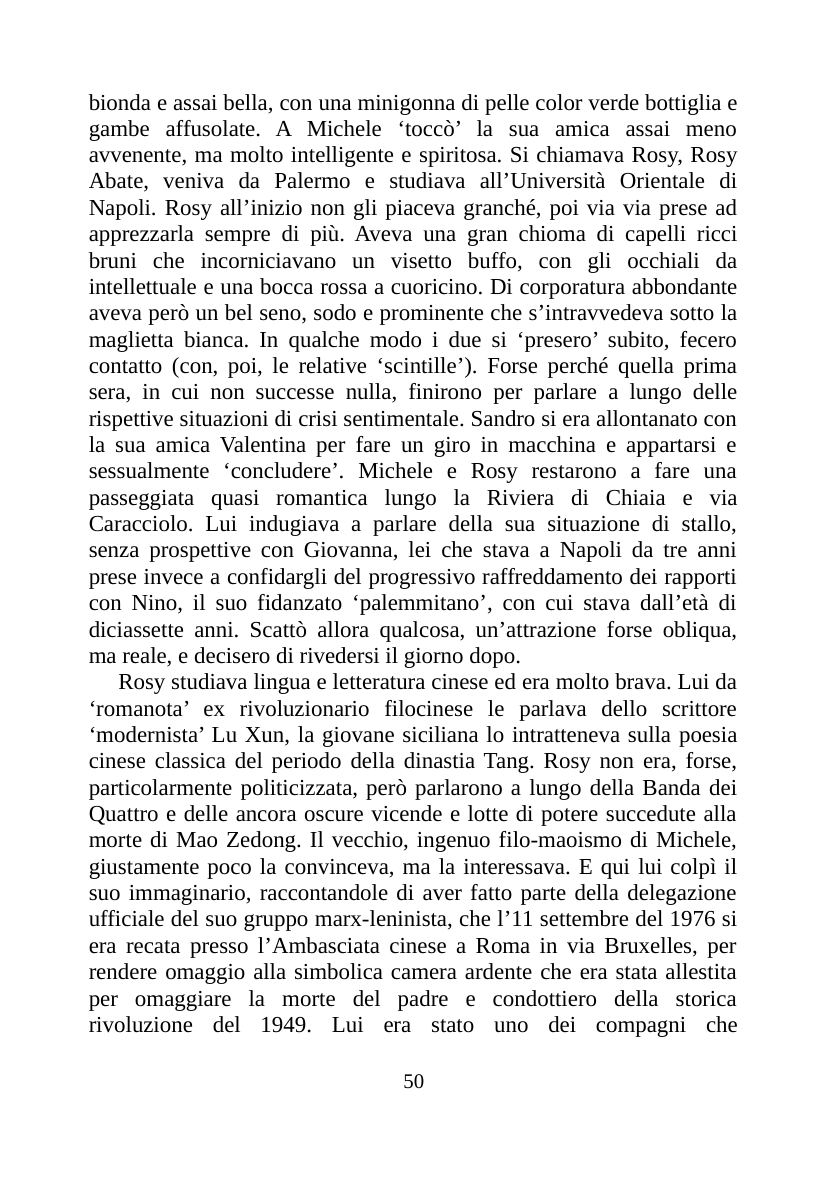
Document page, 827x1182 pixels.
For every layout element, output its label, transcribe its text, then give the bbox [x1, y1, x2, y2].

text bionda e assai bella, con una minigonna di pelle color verde bottiglia e gambe affusolate. A Michele ‘toccò’ la sua amica assai meno avvenente, ma molto intelligente e spiritosa. Si chiamava Rosy, Rosy Abate, veniva da Palermo e studiava all’Università Orientale di Napoli. Rosy all’inizio non gli piaceva granché, poi via via prese ad apprezzarla sempre di più. Aveva una gran chioma di capelli ricci bruni che incorniciavano un visetto buffo, con gli occhiali da intellettuale e una bocca rossa a cuoricino. Di corporatura abbondante aveva però un bel seno, sodo e prominente che s’intravvedeva sotto la maglietta bianca. In qualche modo i due si ‘presero’ subito, fecero contatto (con, poi, le relative ‘scintille’). Forse perché quella prima sera, in cui non successe nulla, finirono per parlare a lungo delle rispettive situazioni di crisi sentimentale. Sandro si era allontanato con la sua amica Valentina per fare un giro in macchina e appartarsi e sessualmente ‘concludere’. Michele e Rosy restarono a fare una passeggiata quasi romantica lungo la Riviera di Chiaia e via Caracciolo. Lui indugiava a parlare della sua situazione di stallo, senza prospettive con Giovanna, lei che stava a Napoli da tre anni prese invece a confidargli del progressivo raffreddamento dei rapporti con Nino, il suo fidanzato ‘palemmitano’, con cui stava dall’età di diciassette anni. Scattò allora qualcosa, un’attrazione forse obliqua, ma reale, e decisero di rivedersi il giorno dopo. [88, 88, 738, 668]
text Rosy studiava lingua e letteratura cinese ed era molto brava. Lui da ‘romanota’ ex rivoluzionario filocinese le parlava dello scrittore ‘modernista’ Lu Xun, la giovane siciliana lo intratteneva sulla poesia cinese classica del periodo della dinastia Tang. Rosy non era, forse, particolarmente politicizzata, però parlarono a lungo della Banda dei Quattro e delle ancora oscure vicende e lotte di potere succedute alla morte di Mao Zedong. Il vecchio, ingenuo filo-maoismo di Michele, giustamente poco la convinceva, ma la interessava. E qui lui colpì il suo immaginario, raccontandole di aver fatto parte della delegazione ufficiale del suo gruppo marx-leninista, che l’11 settembre del 1976 si era recata presso l’Ambasciata cinese a Roma in via Bruxelles, per rendere omaggio alla simbolica camera ardente che era stata allestita per omaggiare la morte del padre e condottiero della storica rivoluzione del 1949. Lui era stato uno dei compagni che [88, 668, 738, 1037]
